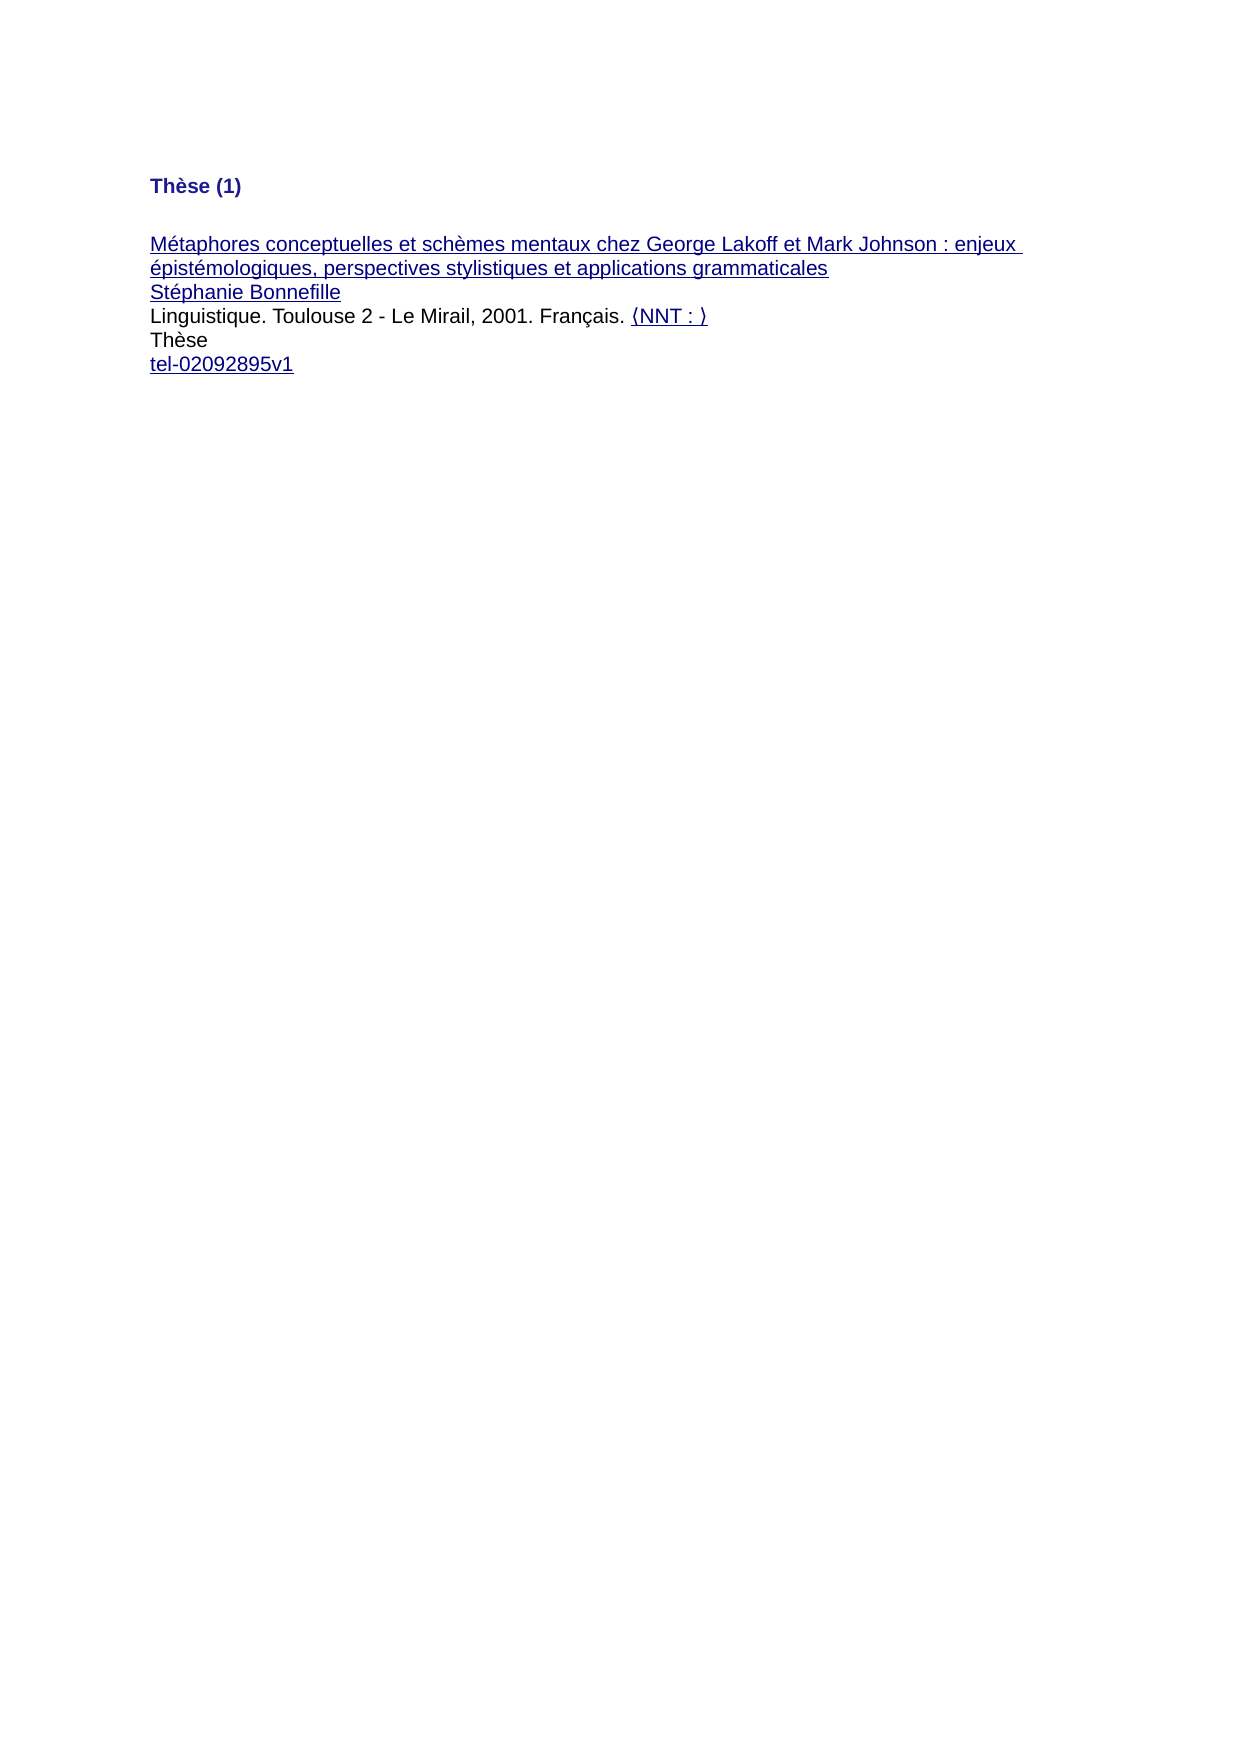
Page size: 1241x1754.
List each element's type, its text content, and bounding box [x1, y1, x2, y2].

table_header Métaphores conceptuelles et schèmes mentaux chez George Lakoff et Mark Johnson : enjeux épistémologiques, perspectives stylistiques et applications grammaticales Stéphanie Bonnefille Linguistique. Toulouse 2 - Le Mirail, 2001. Français. ⟨NNT : ⟩ Thèse tel-02092895v1 [150, 232, 1090, 376]
subtitle Thèse (1) [150, 174, 1090, 198]
